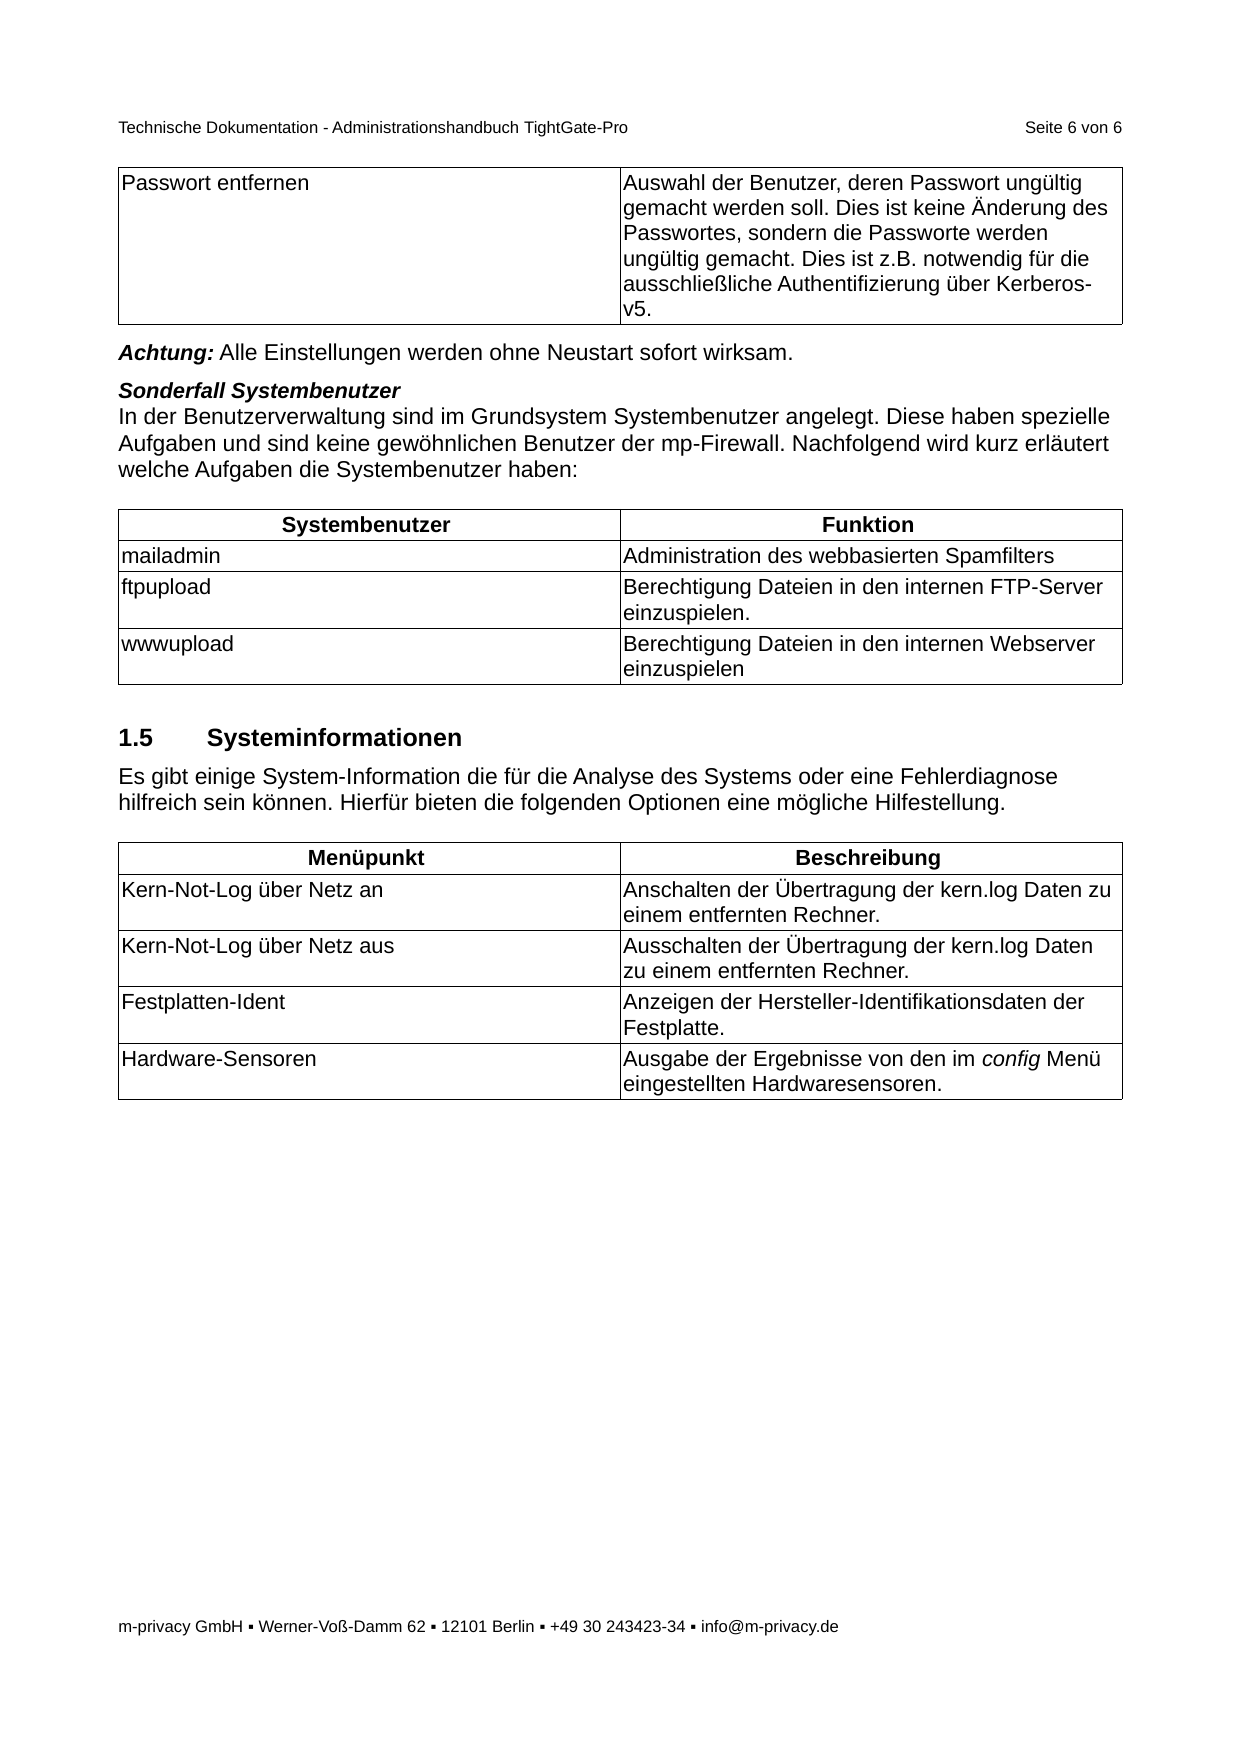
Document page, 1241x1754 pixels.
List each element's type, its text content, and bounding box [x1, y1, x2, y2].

text Sonderfall Systembenutzer In der Benutzerverwaltung sind im Grundsystem Systembenutzer angelegt. Diese haben spezielle Aufgaben und sind keine gewöhnlichen Benutzer der mp-Firewall. Nachfolgend wird kurz erläutert welche Aufgaben die Systembenutzer haben: [118, 377, 1122, 482]
table_header Menüpunkt [119, 843, 620, 873]
table_cell wwwupload [119, 629, 620, 684]
table_header Beschreibung [621, 843, 1122, 873]
table_cell Berechtigung Dateien in den internen Webserver einzuspielen [621, 629, 1122, 684]
table_cell Ausschalten der Übertragung der kern.log Daten zu einem entfernten Rechner. [621, 931, 1122, 986]
table_cell Ausgabe der Ergebnisse von den im config Menü eingestellten Hardwaresensoren. [621, 1044, 1122, 1099]
table_header Funktion [621, 510, 1122, 540]
table_cell Berechtigung Dateien in den internen FTP-Server einzuspielen. [621, 572, 1122, 628]
table_cell ftpupload [119, 572, 620, 628]
table_cell Kern-Not-Log über Netz aus [119, 931, 620, 986]
table_cell Anzeigen der Hersteller-Identifikationsdaten der Festplatte. [621, 987, 1122, 1042]
table_cell mailadmin [119, 541, 620, 571]
table_cell Administration des webbasierten Spamfilters [621, 541, 1122, 571]
table_cell Anschalten der Übertragung der kern.log Daten zu einem entfernten Rechner. [621, 875, 1122, 930]
table_cell Auswahl der Benutzer, deren Passwort ungültig gemacht werden soll. Dies ist keine Änderung des Passwortes, sondern die Passworte werden ungültig gemacht. Dies ist z.B. notwendig für die ausschließliche Authentifizierung über Kerberos-v5. [621, 168, 1122, 324]
subtitle Systeminformationen [118, 722, 1122, 751]
table_header Systembenutzer [119, 510, 620, 540]
table_cell Festplatten-Ident [119, 987, 620, 1042]
table_cell Kern-Not-Log über Netz an [119, 875, 620, 930]
text Es gibt einige System-Information die für die Analyse des Systems oder eine Fehlerdiagnose hilfreich sein können. Hierfür bieten die folgenden Optionen eine mögliche Hilfestellung. [118, 763, 1122, 816]
table_cell Hardware-Sensoren [119, 1044, 620, 1099]
text Achtung: Alle Einstellungen werden ohne Neustart sofort wirksam. [118, 339, 1122, 365]
table_cell Passwort entfernen [119, 168, 620, 324]
